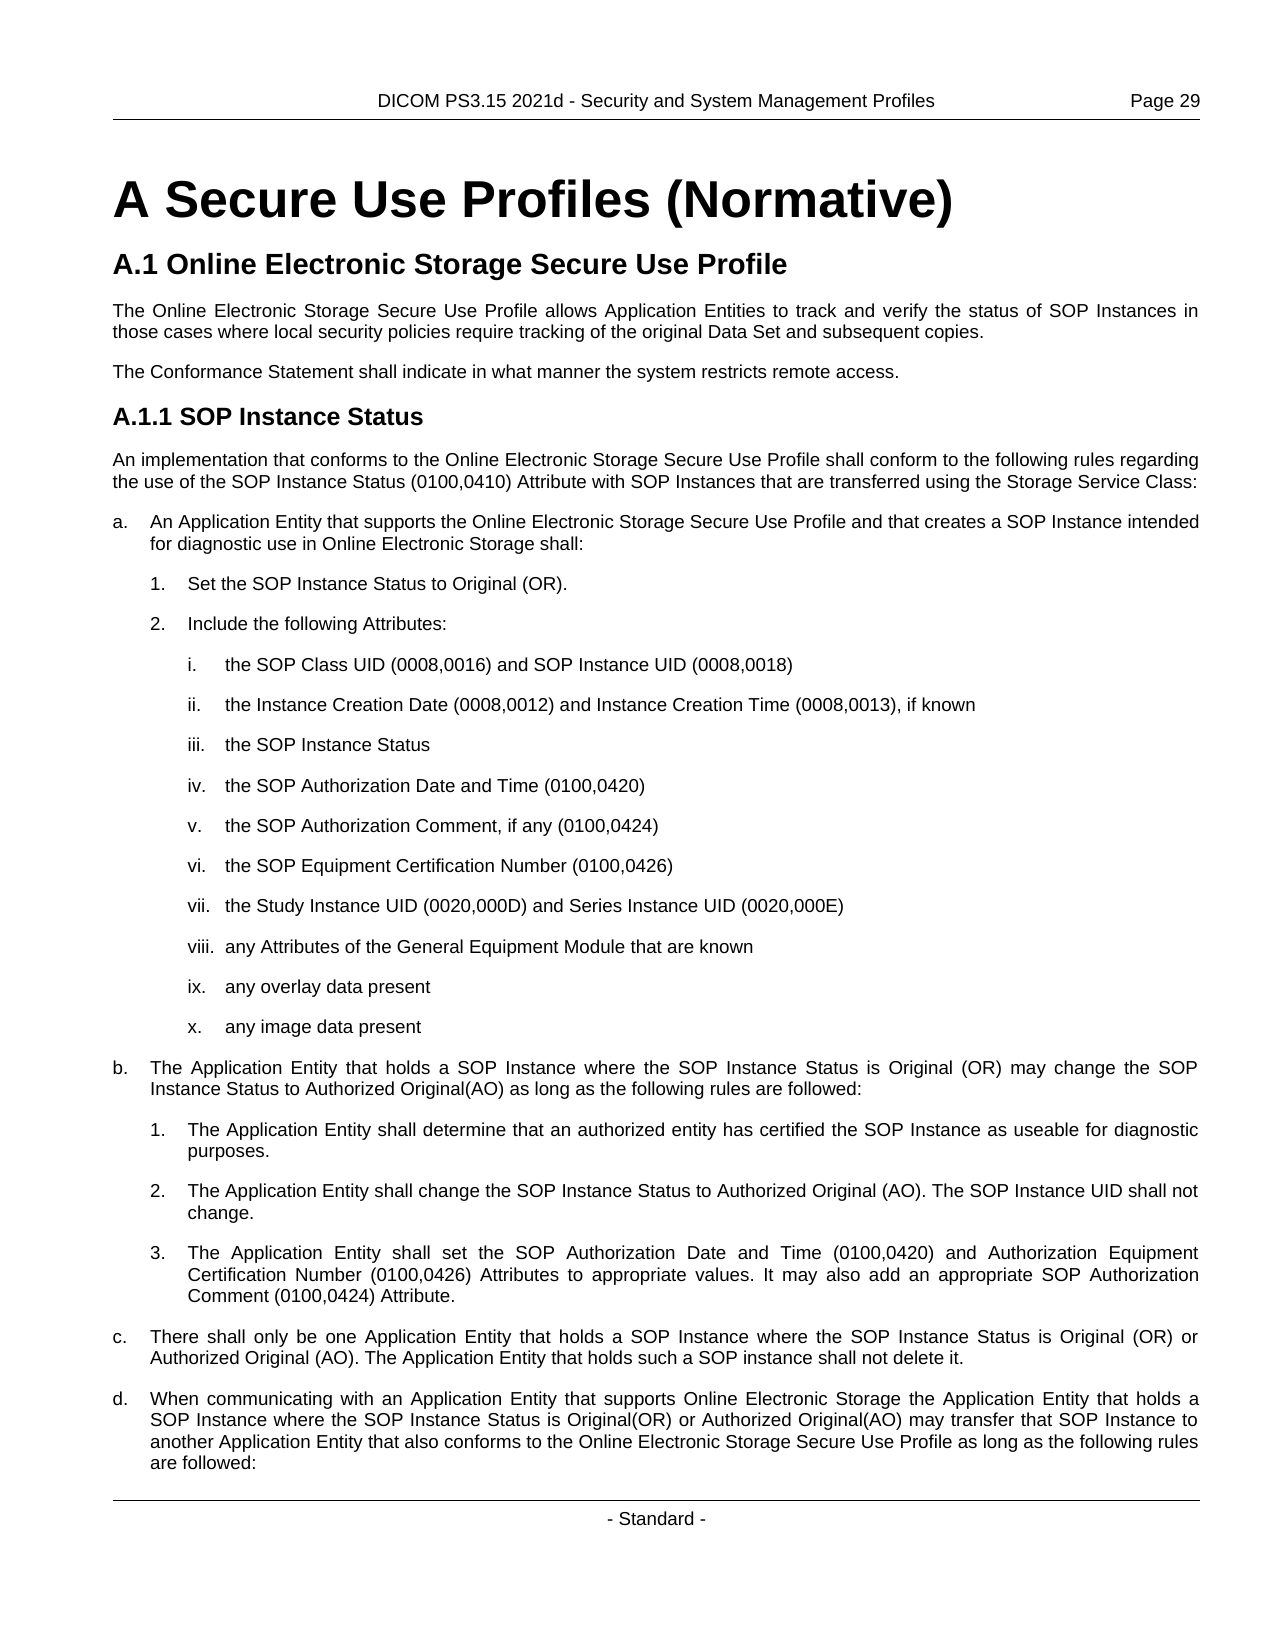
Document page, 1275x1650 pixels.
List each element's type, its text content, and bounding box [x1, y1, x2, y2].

text vi. the SOP Equipment Certification Number (0100,0426) [187, 855, 1200, 877]
text ix. any overlay data present [187, 976, 1200, 997]
text ii. the Instance Creation Date (0008,0012) and Instance Creation Time (0008,0013), if known [187, 694, 1200, 715]
text A Secure Use Profiles (Normative) [112, 169, 1200, 228]
text The Online Electronic Storage Secure Use Profile allows Application Entities to track and verify the status of SOP Instances in those cases where local security policies require tracking of the original Data Set and subsequent copies. [112, 299, 1200, 342]
text iv. the SOP Authorization Date and Time (0100,0420) [187, 774, 1200, 796]
text A.1.1 SOP Instance Status [112, 402, 1200, 430]
text a. An Application Entity that supports the Online Electronic Storage Secure Use Profile and that creates a SOP Instance intended for diagnostic use in Online Electronic Storage shall: [112, 511, 1200, 554]
text 2. The Application Entity shall change the SOP Instance Status to Authorized Original (AO). The SOP Instance UID shall not change. [150, 1180, 1200, 1223]
text A.1 Online Electronic Storage Secure Use Profile [112, 247, 1200, 281]
text i. the SOP Class UID (0008,0016) and SOP Instance UID (0008,0018) [187, 653, 1200, 675]
text viii. any Attributes of the General Equipment Module that are known [187, 936, 1200, 957]
text The Conformance Statement shall indicate in what manner the system restricts remote access. [112, 361, 1200, 383]
text 3. The Application Entity shall set the SOP Authorization Date and Time (0100,0420) and Authorization Equipment Certification Number (0100,0426) Attributes to appropriate values. It may also add an appropriate SOP Authorization Comment (0100,0424) Attribute. [150, 1242, 1200, 1307]
text 1. The Application Entity shall determine that an authorized entity has certified the SOP Instance as useable for diagnostic purposes. [150, 1118, 1200, 1162]
text x. any image data present [187, 1016, 1200, 1038]
text 2. Include the following Attributes: [150, 613, 1200, 635]
text 1. Set the SOP Instance Status to Original (OR). [150, 573, 1200, 594]
text iii. the SOP Instance Status [187, 734, 1200, 756]
text v. the SOP Authorization Comment, if any (0100,0424) [187, 815, 1200, 836]
text b. The Application Entity that holds a SOP Instance where the SOP Instance Status is Original (OR) may change the SOP Instance Status to Authorized Original(AO) as long as the following rules are followed: [112, 1057, 1200, 1100]
text vii. the Study Instance UID (0020,000D) and Series Instance UID (0020,000E) [187, 895, 1200, 917]
text d. When communicating with an Application Entity that supports Online Electronic Storage the Application Entity that holds a SOP Instance where the SOP Instance Status is Original(OR) or Authorized Original(AO) may transfer that SOP Instance to another Application Entity that also conforms to the Online Electronic Storage Secure Use Profile as long as the following rules are followed: [112, 1387, 1200, 1474]
text An implementation that conforms to the Online Electronic Storage Secure Use Profile shall conform to the following rules regarding the use of the SOP Instance Status (0100,0410) Attribute with SOP Instances that are transferred using the Storage Service Class: [112, 449, 1200, 492]
text c. There shall only be one Application Entity that holds a SOP Instance where the SOP Instance Status is Original (OR) or Authorized Original (AO). The Application Entity that holds such a SOP instance shall not delete it. [112, 1326, 1200, 1369]
